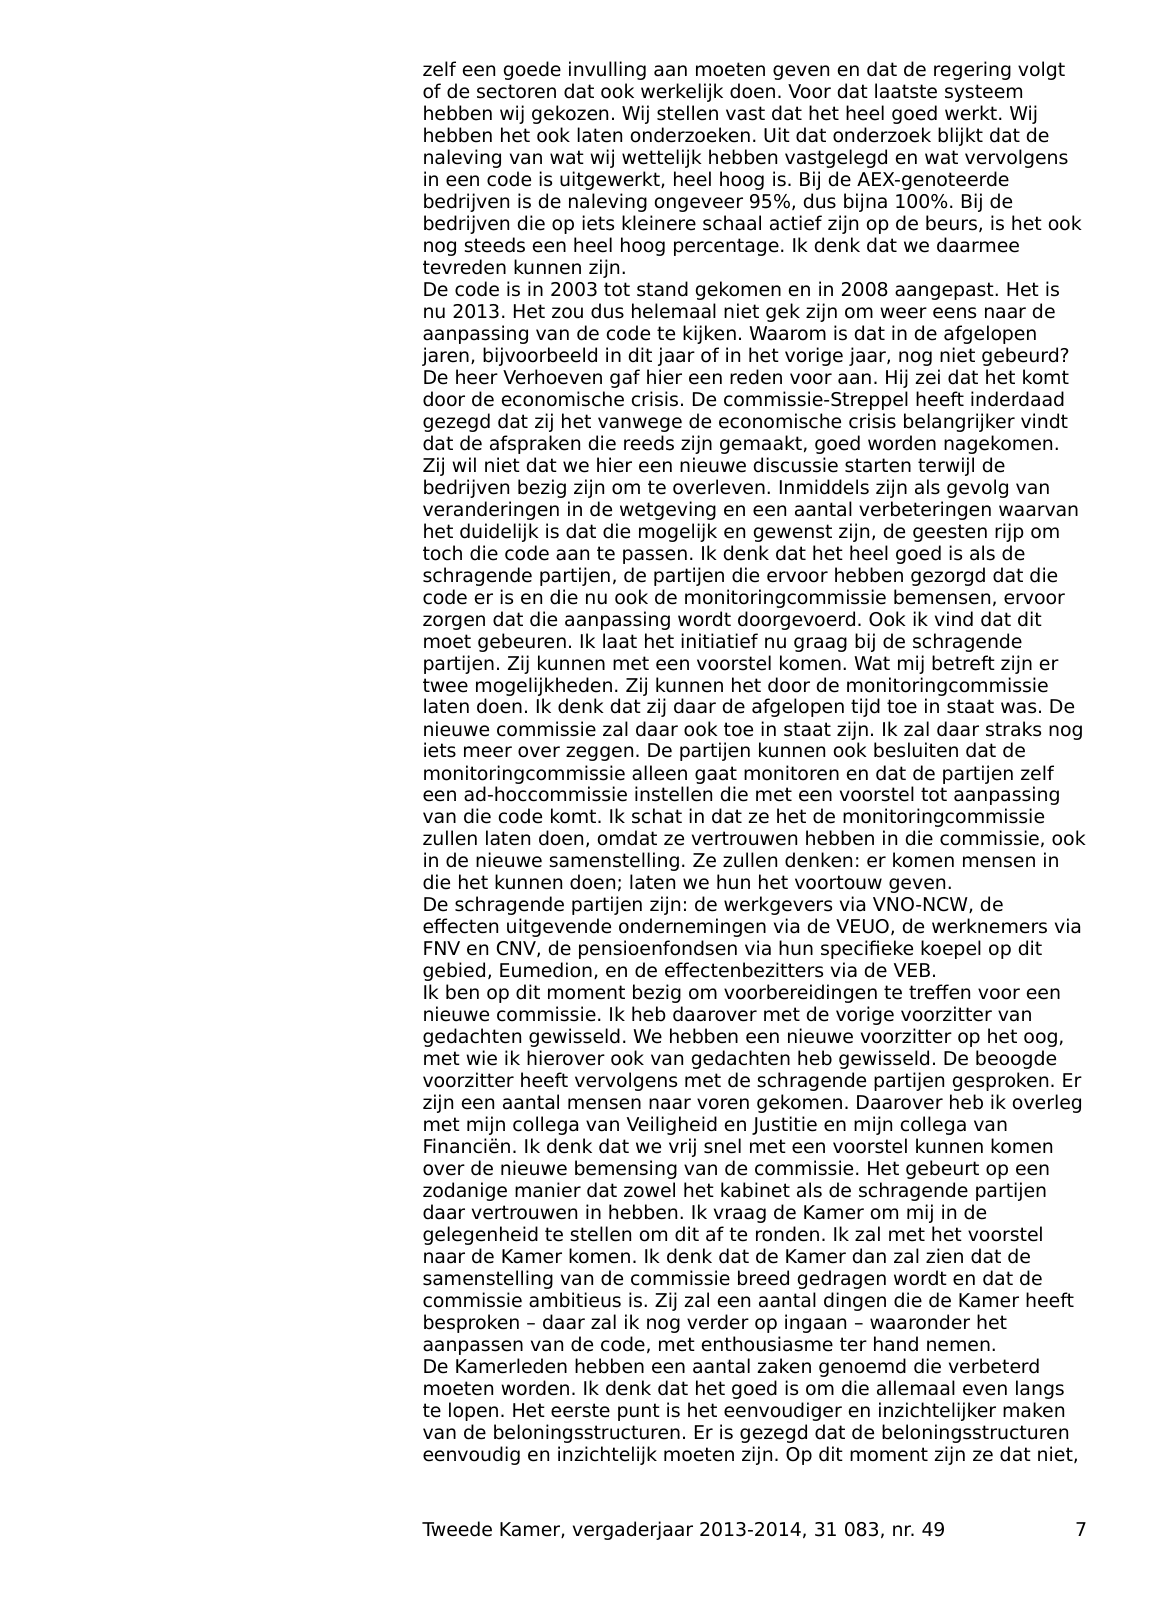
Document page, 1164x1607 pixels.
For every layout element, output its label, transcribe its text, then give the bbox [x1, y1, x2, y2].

text zelf een goede invulling aan moeten geven en dat de regering volgt of de sectoren dat ook werkelijk doen. Voor dat laatste systeem hebben wij gekozen. Wij stellen vast dat het heel goed werkt. Wij hebben het ook laten onderzoeken. Uit dat onderzoek blijkt dat de naleving van wat wij wettelijk hebben vastgelegd en wat vervolgens in een code is uitgewerkt, heel hoog is. Bij de AEX-genoteerde bedrijven is de naleving ongeveer 95%, dus bijna 100%. Bij de bedrijven die op iets kleinere schaal actief zijn op de beurs, is het ook nog steeds een heel hoog percentage. Ik denk dat we daarmee tevreden kunnen zijn. [422, 59, 1087, 279]
text Ik ben op dit moment bezig om voorbereidingen te treffen voor een nieuwe commissie. Ik heb daarover met de vorige voorzitter van gedachten gewisseld. We hebben een nieuwe voorzitter op het oog, met wie ik hierover ook van gedachten heb gewisseld. De beoogde voorzitter heeft vervolgens met de schragende partijen gesproken. Er zijn een aantal mensen naar voren gekomen. Daarover heb ik overleg met mijn collega van Veiligheid en Justitie en mijn collega van Financiën. Ik denk dat we vrij snel met een voorstel kunnen komen over de nieuwe bemensing van de commissie. Het gebeurt op een zodanige manier dat zowel het kabinet als de schragende partijen daar vertrouwen in hebben. Ik vraag de Kamer om mij in de gelegenheid te stellen om dit af te ronden. Ik zal met het voorstel naar de Kamer komen. Ik denk dat de Kamer dan zal zien dat de samenstelling van de commissie breed gedragen wordt en dat de commissie ambitieus is. Zij zal een aantal dingen die de Kamer heeft besproken – daar zal ik nog verder op ingaan – waaronder het aanpassen van de code, met enthousiasme ter hand nemen. [422, 982, 1087, 1356]
text De Kamerleden hebben een aantal zaken genoemd die verbeterd moeten worden. Ik denk dat het goed is om die allemaal even langs te lopen. Het eerste punt is het eenvoudiger en inzichtelijker maken van de beloningsstructuren. Er is gezegd dat de beloningsstructuren eenvoudig en inzichtelijk moeten zijn. Op dit moment zijn ze dat niet, [422, 1356, 1087, 1466]
text De schragende partijen zijn: de werkgevers via VNO-NCW, de effecten uitgevende ondernemingen via de VEUO, de werknemers via FNV en CNV, de pensioenfondsen via hun specifieke koepel op dit gebied, Eumedion, en de effectenbezitters via de VEB. [422, 894, 1087, 982]
text De code is in 2003 tot stand gekomen en in 2008 aangepast. Het is nu 2013. Het zou dus helemaal niet gek zijn om weer eens naar de aanpassing van de code te kijken. Waarom is dat in de afgelopen jaren, bijvoorbeeld in dit jaar of in het vorige jaar, nog niet gebeurd? De heer Verhoeven gaf hier een reden voor aan. Hij zei dat het komt door de economische crisis. De commissie-Streppel heeft inderdaad gezegd dat zij het vanwege de economische crisis belangrijker vindt dat de afspraken die reeds zijn gemaakt, goed worden nagekomen. Zij wil niet dat we hier een nieuwe discussie starten terwijl de bedrijven bezig zijn om te overleven. Inmiddels zijn als gevolg van veranderingen in de wetgeving en een aantal verbeteringen waarvan het duidelijk is dat die mogelijk en gewenst zijn, de geesten rijp om toch die code aan te passen. Ik denk dat het heel goed is als de schragende partijen, de partijen die ervoor hebben gezorgd dat die code er is en die nu ook de monitoringcommissie bemensen, ervoor zorgen dat die aanpassing wordt doorgevoerd. Ook ik vind dat dit moet gebeuren. Ik laat het initiatief nu graag bij de schragende partijen. Zij kunnen met een voorstel komen. Wat mij betreft zijn er twee mogelijkheden. Zij kunnen het door de monitoringcommissie laten doen. Ik denk dat zij daar de afgelopen tijd toe in staat was. De nieuwe commissie zal daar ook toe in staat zijn. Ik zal daar straks nog iets meer over zeggen. De partijen kunnen ook besluiten dat de monitoringcommissie alleen gaat monitoren en dat de partijen zelf een ad-hoccommissie instellen die met een voorstel tot aanpassing van die code komt. Ik schat in dat ze het de monitoringcommissie zullen laten doen, omdat ze vertrouwen hebben in die commissie, ook in de nieuwe samenstelling. Ze zullen denken: er komen mensen in die het kunnen doen; laten we hun het voortouw geven. [422, 279, 1087, 894]
